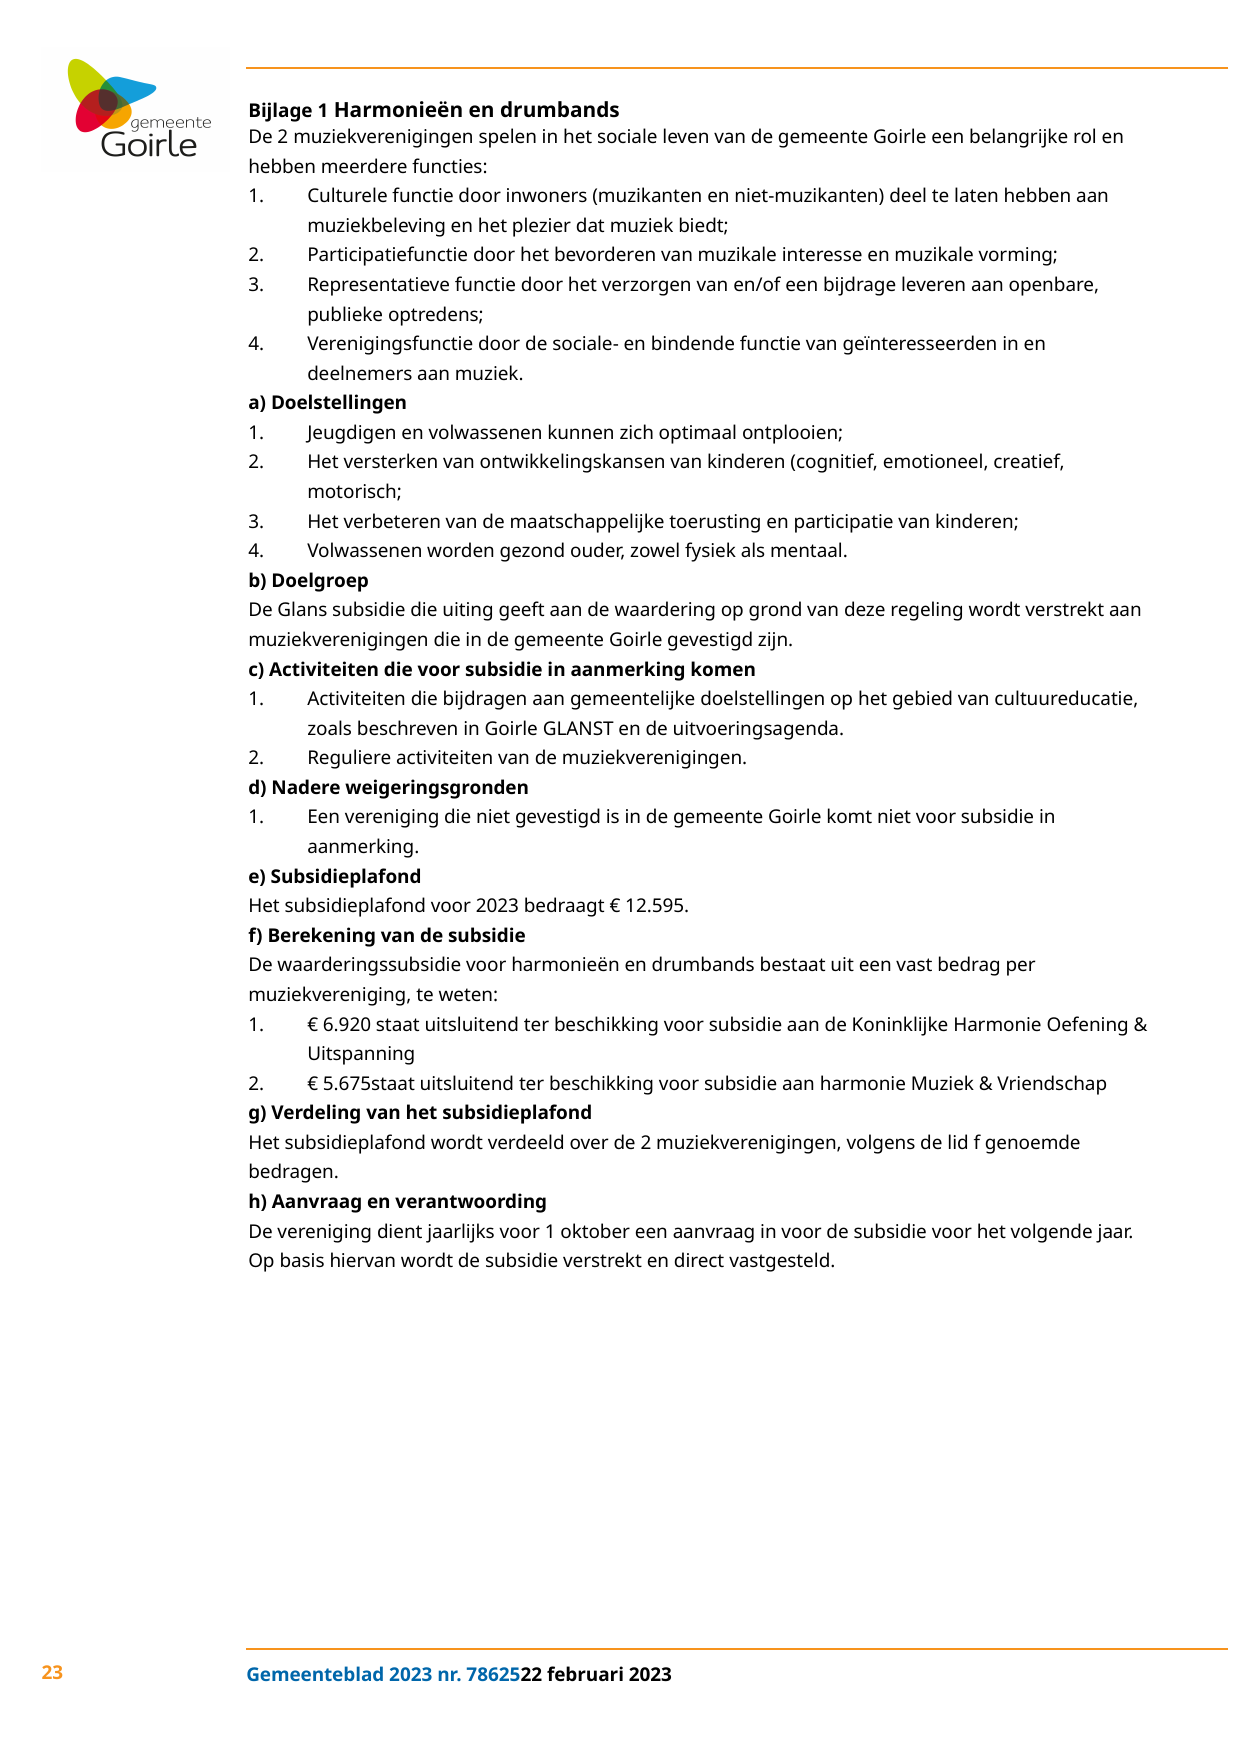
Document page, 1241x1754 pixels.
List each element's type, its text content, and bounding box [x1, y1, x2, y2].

list Verenigingsfunctie door de sociale- en bindende functie van geïnteresseerden in en deelnemers aan muziek. [248, 330, 1152, 386]
list Participatiefunctie door het bevorderen van muzikale interesse en muzikale vorming; [248, 242, 1152, 267]
text De waarderingssubsidie voor harmonieën en drumbands bestaat uit een vast bedrag per muziekvereniging, te weten: [248, 952, 1152, 1007]
text b) Doelgroep [248, 567, 1152, 593]
list Activiteiten die bijdragen aan gemeentelijke doelstellingen op het gebied van cultuureducatie, zoals beschreven in Goirle GLANST en de uitvoeringsagenda. [248, 685, 1152, 741]
list Een vereniging die niet gevestigd is in de gemeente Goirle komt niet voor subsidie in aanmerking. [248, 804, 1152, 859]
list Het versterken van ontwikkelingskansen van kinderen (cognitief, emotioneel, creatief, motorisch; [248, 449, 1152, 504]
text De vereniging dient jaarlijks voor 1 oktober een aanvraag in voor de subsidie voor het volgende jaar. Op basis hiervan wordt de subsidie verstrekt en direct vastgesteld. [248, 1218, 1152, 1273]
list Jeugdigen en volwassenen kunnen zich optimaal ontplooien; [248, 419, 1152, 445]
text d) Nadere weigeringsgronden [248, 774, 1152, 800]
list Reguliere activiteiten van de muziekverenigingen. [248, 744, 1152, 770]
text De 2 muziekverenigingen spelen in het sociale leven van de gemeente Goirle een belangrijke rol en hebben meerdere functies: [248, 123, 1152, 179]
text De Glans subsidie die uiting geeft aan de waardering op grond van deze regeling wordt verstrekt aan muziekverenigingen die in de gemeente Goirle gevestigd zijn. [248, 597, 1152, 652]
text c) Activiteiten die voor subsidie in aanmerking komen [248, 656, 1152, 682]
text h) Aanvraag en verantwoording [248, 1188, 1152, 1214]
text Bijlage 1 Harmonieën en drumbands [248, 95, 1152, 123]
list € 6.920 staat uitsluitend ter beschikking voor subsidie aan de Koninklijke Harmonie Oefening & Uitspanning [248, 1011, 1152, 1066]
list Representatieve functie door het verzorgen van en/of een bijdrage leveren aan openbare, publieke optredens; [248, 271, 1152, 327]
text g) Verdeling van het subsidieplafond [248, 1099, 1152, 1125]
picture [41, 47, 231, 172]
text e) Subsidieplafond [248, 863, 1152, 889]
text f) Berekening van de subsidie [248, 922, 1152, 948]
list Het verbeteren van de maatschappelijke toerusting en participatie van kinderen; [248, 508, 1152, 534]
list € 5.675staat uitsluitend ter beschikking voor subsidie aan harmonie Muziek & Vriendschap [248, 1070, 1152, 1096]
list Volwassenen worden gezond ouder, zowel fysiek als mentaal. [248, 537, 1152, 563]
text a) Doelstellingen [248, 389, 1152, 415]
list Culturele functie door inwoners (muzikanten en niet-muzikanten) deel te laten hebben aan muziekbeleving en het plezier dat muziek biedt; [248, 182, 1152, 238]
text Het subsidieplafond wordt verdeeld over de 2 muziekverenigingen, volgens de lid f genoemde bedragen. [248, 1129, 1152, 1184]
text Het subsidieplafond voor 2023 bedraagt € 12.595. [248, 892, 1152, 918]
